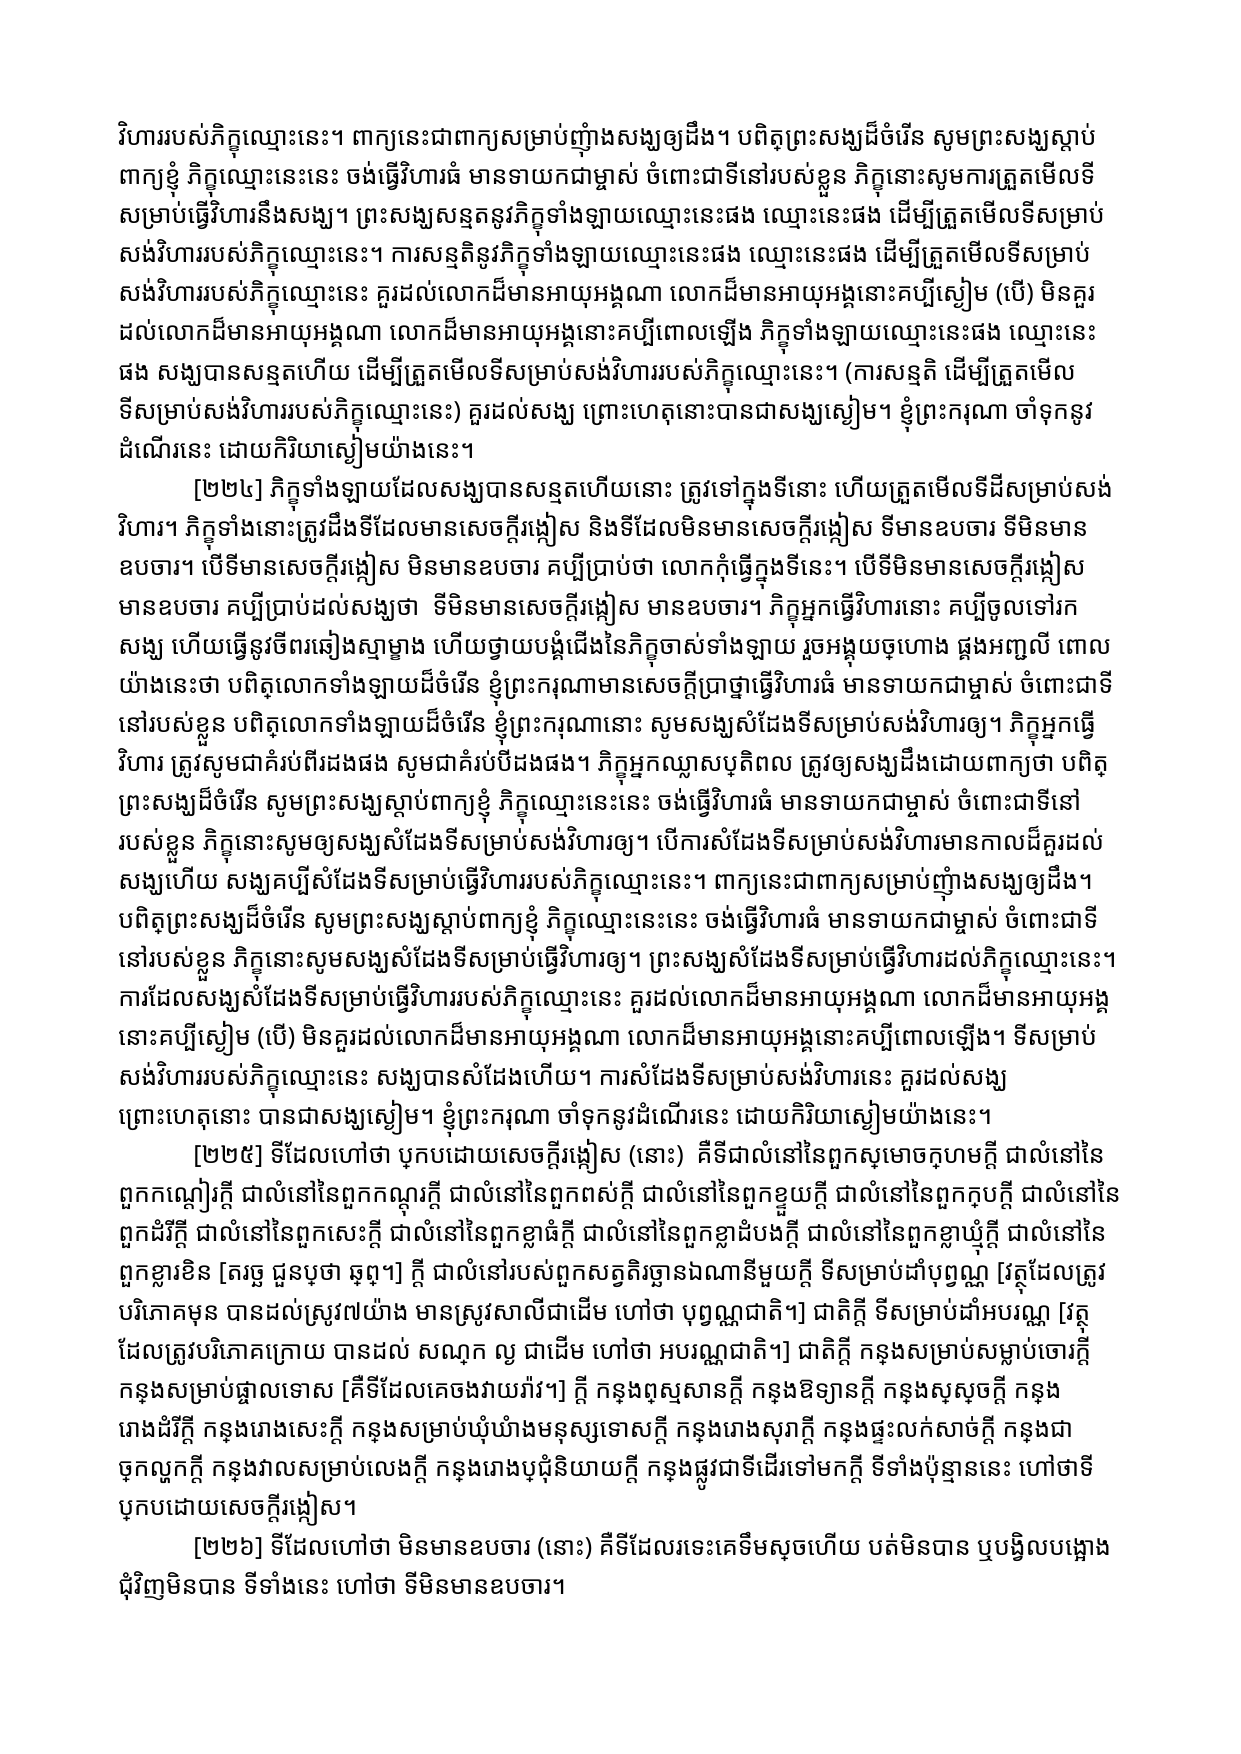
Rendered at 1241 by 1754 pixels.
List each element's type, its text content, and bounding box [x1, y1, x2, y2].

text [២២៣] ត្រង់ពាក្យថា ត្រូវនាំភិក្ខុទាំងឡាយមកសំដែងទីឲ្យ គឺត្រូវភិក្ខុអ្នកធ្វើវិហារនោះ ជម្រះទីសម្រាប់ធ្វើវិហារ រួចហើយចូលទៅរកសង្ឃ ហើយធ្វើសម្ពត់ឧត្តរាសង្គ [សម្ពត់សម្រាប់ពាក់​ព័ទ្ធឆៀងលើស្មាខាងឆ្វេងក្រោមស្មាស្តាំ (ចីពរ)។] ឆៀងស្មាម្ខាង ហើយថ្វាយបង្គំជើង​របស់​ភិក្ខុ​ចាស់​ទាំងឡាយ ហើយអង្គុយច្រហោង ផ្គងអញ្ជលី ហើយពោលយ៉ាងនេះថា បពិត្រ​លោកទាំង​ឡាយដ៏ចំរើន ខ្ញុំព្រះករុណាមានសេចក្តី​ប្រាថ្នាដើម្បីធ្វើ​វិហារធំ មានទាយកជាម្ចាស់ ចំពោះ​ជាទី​នៅ​របស់ខ្លួន បពិត្រលោកទាំងឡាយដ៏ចំរើន ខ្ញុំព្រះករុណានោះ សូម​សង្ឃត្រួតត្រាមើលទី​សម្រាប់​ធ្វើវិហារឲ្យ។ ភិក្ខុអ្នកធ្វើវិហារ ត្រូវសូមជាគំរប់ពីរដងផង សូមជាគំរប់បីដងផង។ បើសង្ឃ​ទាំងអស់​អាចត្រួតត្រាមើលទីសម្រាប់សង់វិហារបាន ត្រូវសង្ឃទាំងអស់ត្រួតមើល។ បើសង្ឃ​ទាំងអស់មិន​អាចត្រួតមើលទីសម្រាប់សង់វិហារបានទេ ហើយក្នុងទីនោះ មានភិក្ខុទាំងឡាយណា ឈ្លាស​ប្រតិពល ដឹងទីដែលមានសេចក្តីរង្កៀស [សព្ទនេះប្រែមកពីបាឡីថា សារម្ភ ៗនេះ ប្រែថា​ ប្រកបដោយសេចក្តីអន្តរាយ ថាមានហេតុទាស់ ថាប្រកបដោយ​សេចក្តីរង្កៀស ឬមាន​សេចក្តី​រង្កៀស។] ទីដែលមិនមានសេចក្តីរង្កៀស ទីមានឧបចារ ទីមិនមានឧបចារ ភិក្ខុសង្ឃត្រូវសូមភិក្ខុ​ទាំងឡាយ​នោះ ហើយសន្មត។ ម្នាលភិក្ខុទាំងឡាយ ភិក្ខុទាំងនោះ សង្ឃត្រូវសន្មតយ៉ាងនេះ។ ភិក្ខុអ្នក​ឈ្លាស​ប្រតិពល ត្រូវឲ្យសង្ឃដឹងដោយពាក្យថា បពិត្រព្រះសង្ឃដ៏ចំរើន សូមព្រះសង្ឃ​ស្តាប់​ពាក្យខ្ញុំ ភិក្ខុឈ្មោះនេះនេះ ចង់ធ្វើវិហារធំ មានទាយកជាម្ចាស់ ចំពោះជាទីនៅរបស់ខ្លួន ភិក្ខុនោះសូមសង្ឃត្រួតមើលទីសម្រាប់សង់វិហារឲ្យ។ បើការត្រួតមើលទីសម្រាប់សង់វិហារ​មានកាល​ដ៏គួរដល់សង្ឃហើយ សង្ឃគប្បីសន្មតនូវភិក្ខុ​ទាំងឡាយឈ្មោះនេះផង ឈ្មោះ​នេះ​ផង ដើម្បីត្រួត​មើលនូវទីសម្រាប់សង់វិហាររបស់ភិក្ខុ​ឈ្មោះនេះ។ ពាក្យនេះជាពាក្យសម្រាប់​ញុំាង​សង្ឃ​ឲ្យដឹង។ បពិត្រ​ព្រះសង្ឃដ៏ចំរើន សូមព្រះសង្ឃ​ស្តាប់​ពាក្យខ្ញុំ ភិក្ខុឈ្មោះនេះនេះ ចង់ធ្វើវិហារធំ មានទាយកជាម្ចាស់ ចំពោះជាទីនៅរបស់ខ្លួន ភិក្ខុនោះសូមការត្រួតមើលទី​សម្រាប់ធ្វើវិហារនឹងសង្ឃ។ ព្រះសង្ឃសន្មតនូវភិក្ខុ​ទាំងឡាយ​ឈ្មោះនេះផង ឈ្មោះ​នេះ​ផង ដើម្បីត្រួត​មើលទីសម្រាប់សង់វិហាររបស់ភិក្ខុ​ឈ្មោះនេះ។ ការ​សន្មតិនូវភិក្ខុ​ទាំងឡាយ​ឈ្មោះនេះផង ឈ្មោះ​នេះ​ផង ដើម្បីត្រួត​មើលទី​សម្រាប់សង់​វិហាររបស់ភិក្ខុ​ឈ្មោះនេះ គួរដល់លោកដ៏មានអាយុ​អង្គណា លោកដ៏មានអាយុអង្គនោះ​គប្បី​ស្ងៀម (បើ) មិនគួរដល់​លោកដ៏មានអាយុ​អង្គណា លោកដ៏មានអាយុអង្គនោះគប្បី​ពោលឡើង ភិក្ខុទាំងឡាយឈ្មោះនេះផង ឈ្មោះនេះផង សង្ឃបានសន្មតហើយ ដើម្បីត្រួតមើល​ទីសម្រាប់​សង់វិហារ​របស់ភិក្ខុឈ្មោះនេះ។ (ការសន្មតិ ដើម្បីត្រួត​មើលទីសម្រាប់សង់វិហាររបស់ភិក្ខុ​ឈ្មោះនេះ) គួរដល់សង្ឃ ព្រោះហេតុនោះបានជាសង្ឃស្ងៀម។ ខ្ញុំព្រះករុណា ចាំទុកនូវ​ដំណើរ​នេះ ដោយកិរិយាស្ងៀម​យ៉ាងនេះ។ [118, 118, 1122, 466]
text [២២៦] ទីដែលហៅថា មិនមានឧបចារ (នោះ) គឺទីដែលរទេះគេទឹមស្រេចហើយ បត់​មិនបាន ឬបង្វិល​បង្អោង​ជុំវិញមិនបាន ទីទាំងនេះ ហៅថា ទីមិនមានឧបចារ។ [118, 1528, 1122, 1601]
text [២២៤] ភិក្ខុទាំងឡាយដែលសង្ឃបានសន្មតហើយនោះ ត្រូវទៅក្នុងទីនោះ ហើយត្រួត​មើល​ទីដីសម្រាប់សង់វិហារ។ ភិក្ខុទាំងនោះត្រូវដឹងទីដែលមានសេចក្តីរង្កៀស និងទីដែលមិនមាន​សេចក្តីរង្កៀស ទីមានឧបចារ ទីមិនមានឧបចារ។ បើទីមានសេចក្តីរង្កៀស មិនមានឧបចារ គប្បី​ប្រាប់​ថា លោកកុំធ្វើក្នុងទីនេះ។ បើទីមិនមានសេចក្តីរង្កៀស មានឧបចារ គប្បី​ប្រាប់​ដល់សង្ឃថា ទីមិនមានសេចក្តីរង្កៀស មានឧបចារ។ ភិក្ខុអ្នកធ្វើវិហារនោះ គប្បីចូលទៅរកសង្ឃ ហើយធ្វើ​នូវ​ចីពរ​ឆៀងស្មាម្ខាង ហើយថ្វាយបង្គំជើង​នៃភិក្ខុចាស់ទាំងឡាយ រួចអង្គុយច្រហោង ផ្គង​អញ្ជលី ពោល​យ៉ាងនេះថា បពិត្រលោកទាំងឡាយដ៏ចំរើន ខ្ញុំព្រះករុណាមានសេចក្តីប្រាថ្នាធ្វើវិហារធំ មានទាយកជាម្ចាស់ ចំពោះជាទីនៅរបស់ខ្លួន បពិត្រលោកទាំងឡាយដ៏ចំរើន ខ្ញុំព្រះករុណានោះ សូមសង្ឃសំដែង​ទីសម្រាប់សង់វិហារឲ្យ។ ភិក្ខុអ្នកធ្វើវិហារ ត្រូវសូមជាគំរប់ពីរដងផង សូមជាគំរប់បីដងផង។ ភិក្ខុអ្នកឈ្លាសប្រតិពល ត្រូវឲ្យសង្ឃដឹងដោយពាក្យថា បពិត្រ​ព្រះសង្ឃ​ដ៏ចំរើន សូមព្រះសង្ឃ​ស្តាប់​ពាក្យខ្ញុំ ភិក្ខុឈ្មោះនេះនេះ ចង់ធ្វើវិហារធំ មានទាយកជាម្ចាស់ ចំពោះជាទីនៅរបស់ខ្លួន ភិក្ខុនោះសូមឲ្យសង្ឃសំដែងទីសម្រាប់សង់វិហារឲ្យ។ បើការសំដែងទីសម្រាប់សង់​វិហារ​មានកាល​ដ៏គួរដល់សង្ឃហើយ សង្ឃគប្បីសំដែងទី​សម្រាប់ធ្វើវិហាររបស់ភិក្ខុឈ្មោះ​នេះ។ ពាក្យនេះជាពាក្យសម្រាប់​ញុំាង​សង្ឃ​ឲ្យដឹង។ បពិត្រ​ព្រះសង្ឃដ៏ចំរើន សូមព្រះសង្ឃ​ស្តាប់​ពាក្យខ្ញុំ ភិក្ខុឈ្មោះនេះនេះ ចង់ធ្វើវិហារធំ មានទាយកជាម្ចាស់ ចំពោះជាទីនៅរបស់ខ្លួន ភិក្ខុនោះសូមសង្ឃសំដែង​ទីសម្រាប់ធ្វើវិហារឲ្យ។ ព្រះសង្ឃសំដែងទីសម្រាប់ធ្វើវិហារដល់ភិក្ខុ​ឈ្មោះនេះ។ ការដែលសង្ឃសំដែងទី​សម្រាប់ធ្វើ​វិហាររបស់ភិក្ខុ​ឈ្មោះនេះ គួរដល់លោកដ៏មានអាយុ​អង្គណា លោកដ៏មានអាយុអង្គនោះ​គប្បី​ស្ងៀម (បើ) មិនគួរដល់​លោកដ៏មានអាយុ​អង្គណា លោកដ៏មានអាយុអង្គនោះគប្បី​ពោលឡើង។ ​ទីសម្រាប់​សង់វិហារ​របស់ភិក្ខុឈ្មោះនេះ សង្ឃបានសំដែងហើយ។ ការសំដែងទីសម្រាប់​សង់វិហារ​នេះ គួរដល់សង្ឃ ព្រោះហេតុនោះ បានជាសង្ឃស្ងៀម។ ខ្ញុំព្រះករុណា ចាំទុកនូវ​ដំណើរ​នេះ ដោយកិរិយាស្ងៀម​យ៉ាងនេះ។ [118, 471, 1122, 1131]
text [២២៥] ទីដែលហៅថា ប្រកបដោយសេចក្តីរង្កៀស (នោះ) គឺទីជាលំនៅនៃពួក​ស្រមោច​ក្រហមក្តី ជាលំនៅនៃពួក​កណ្តៀរក្តី ជាលំនៅនៃពួកកណ្តុរក្តី ជាលំនៅនៃពួកពស់ក្តី ជាលំនៅនៃពួកខ្ទួយក្តី ជាលំនៅនៃពួក​ក្អែបក្តី ជាលំនៅ​នៃពួកដំរីក្តី ជាលំ​នៅនៃពួក​សេះក្តី ជា​លំនៅ​នៃពួក​​ខ្លាធំក្តី ជាលំនៅ​នៃពួកខ្លាដំបងក្តី ជាលំ​នៅនៃ​ពួក​ខ្លាឃ្មុំក្តី ជាលំនៅនៃពួកខ្លារខិន [តរច្ឆ ជួនប្រែថា ឆ្កែព្រៃ។] ក្តី ជាលំនៅរបស់ពួកសត្វតិរច្ឆានឯណានីមួយក្តី ទីសម្រាប់ដាំ​បុព្វណ្ណ​ [វត្ថុដែលត្រូវបរិភោគមុន បានដល់ស្រូវ៧យ៉ាង មានស្រូវសាលីជាដើម ហៅថា បុព្វណ្ណជាតិ។] ជាតិក្តី ទីសម្រាប់ដាំ​អបរណ្ណ [វត្ថុដែលត្រូវបរិភោគក្រោយ បានដល់ សណ្តែក ល្ង ជាដើម ហៅថា អបរណ្ណជាតិ។] ជាតិក្តី កន្លែងសម្រាប់សម្លាប់ចោរក្តី កន្លែងសម្រាប់ផ្ចាលទោស [គឺទី​ដែល​​គេចងវាយរ៉ាវ។] ក្តី កន្លែងព្រៃស្មសានក្តី កន្លែងឱទ្យានក្តី កន្លែងស្រែស្តេចក្តី កន្លែងរោងដំរីក្តី កន្លែងរោងសេះក្តី កន្លែងសម្រាប់ឃុំឃំាងមនុស្សទោសក្តី កន្លែង​រោង​សុរាក្តី កន្លែង​ផ្ទះ​លក់​សាច់ក្តី កន្លែងជាច្រកល្ហកក្តី កន្លែងវាលសម្រាប់លេងក្តី កន្លែងរោង​ប្រជុំ​និយាយក្តី កន្លែង​ផ្លូវជាទីដើរ​ទៅមក​ក្តី ទីទាំងប៉ុន្មាននេះ​ ហៅថាទីប្រកបដោយសេចក្តីរង្កៀស។ [118, 1136, 1122, 1523]
